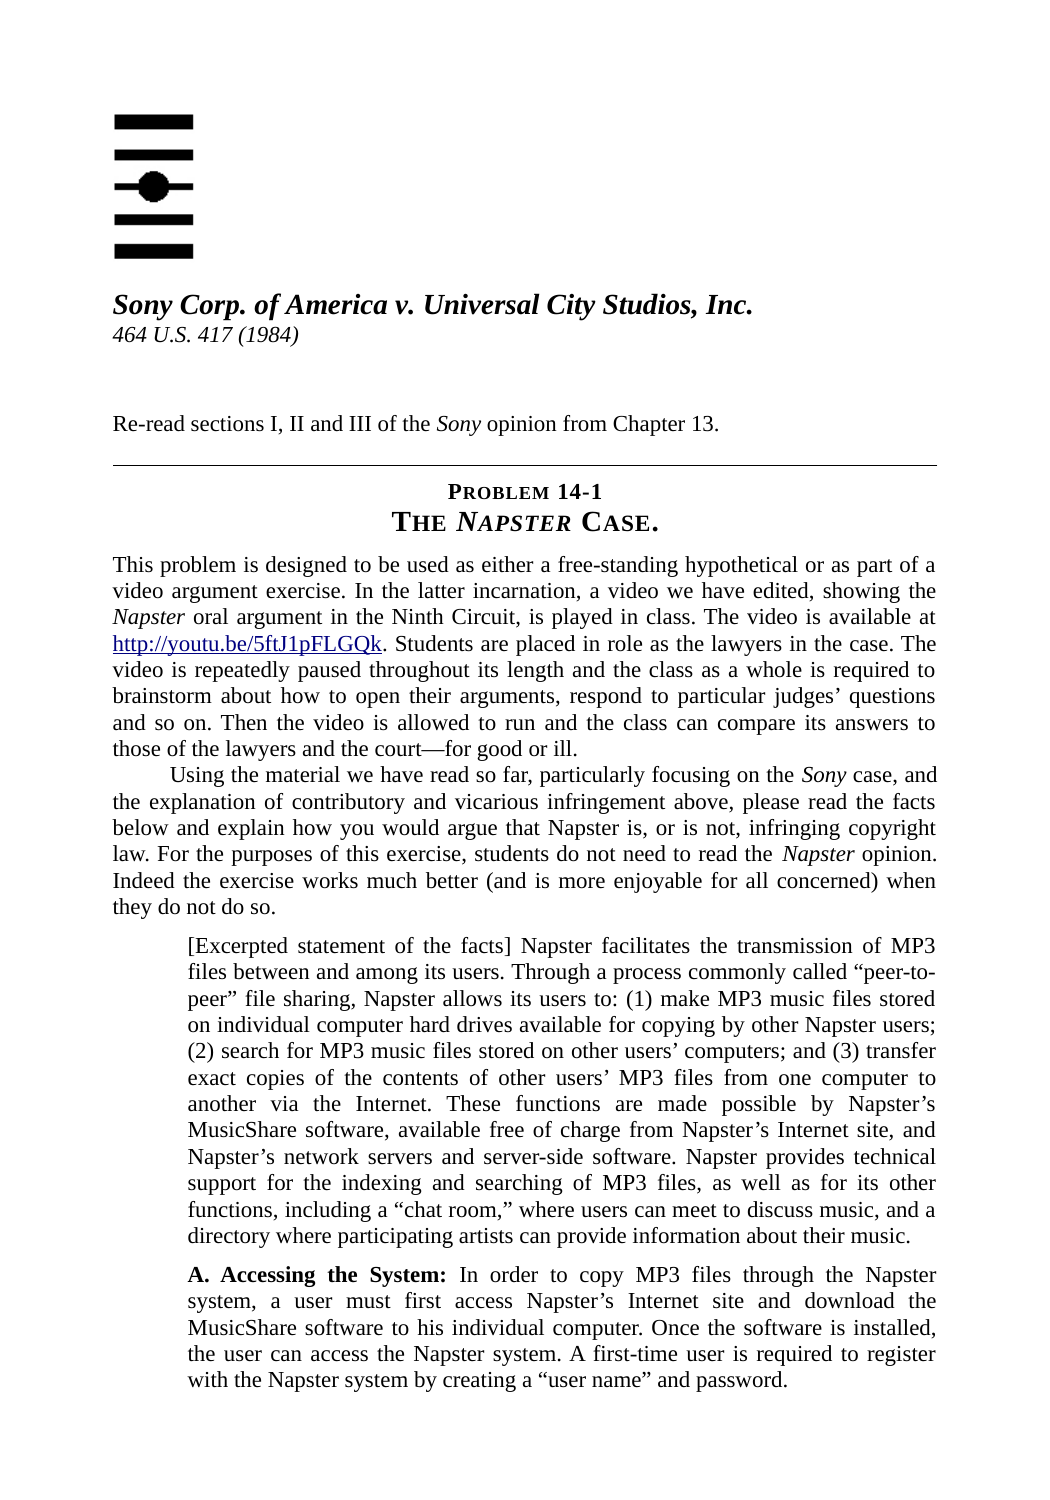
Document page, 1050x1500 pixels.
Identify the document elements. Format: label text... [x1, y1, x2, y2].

text This problem is designed to be used as either a free-standing hypothetical or as part of a video argument exercise. In the latter incarnation, a video we have edited, showing the Napster oral argument in the Ninth Circuit, is played in class. The video is available at http://youtu.be/5ftJ1pFLGQk. Students are placed in role as the lawyers in the case. The video is repeatedly paused throughout its length and the class as a whole is required to brainstorm about how to open their arguments, respond to particular judges’ questions and so on. Then the video is allowed to run and the class can compare its answers to those of the lawyers and the court—for good or ill. [112, 551, 937, 761]
text A. Accessing the System: In order to copy MP3 files through the Napster system, a user must first access Napster’s Internet site and download the MusicShare software to his individual computer. Once the software is installed, the user can access the Napster system. A first-time user is required to register with the Napster system by creating a “user name” and password. [187, 1261, 937, 1393]
text 464 U.S. 417 (1984) [112, 321, 840, 347]
text Re-read sections I, II and III of the Sony opinion from Chapter 13. [112, 410, 937, 436]
text Using the material we have read so far, particularly focusing on the Sony case, and the explanation of contributory and vicarious infringement above, please read the facts below and explain how you would argue that Napster is, or is not, infringing copyright law. For the purposes of this exercise, students do not need to read the Napster opinion. Indeed the exercise works much better (and is more enjoyable for all concerned) when they do not do so. [112, 761, 937, 919]
text Sony Corp. of America v. Universal City Studios, Inc. [112, 287, 840, 321]
text [Excerpted statement of the facts] Napster facilitates the transmission of MP3 files between and among its users. Through a process commonly called “peer-to-peer” file sharing, Napster allows its users to: (1) make MP3 music files stored on individual computer hard drives available for copying by other Napster users; (2) search for MP3 music files stored on other users’ computers; and (3) transfer exact copies of the contents of other users’ MP3 files from one computer to another via the Internet. These functions are made possible by Napster’s MusicShare software, available free of charge from Napster’s Internet site, and Napster’s network servers and server-side software. Napster provides technical support for the indexing and searching of MP3 files, as well as for its other functions, including a “chat room,” where users can meet to discuss music, and a directory where participating artists can provide information about their music. [187, 932, 937, 1248]
text The Napster Case. [112, 504, 937, 538]
text Problem 14-1 [112, 478, 937, 504]
